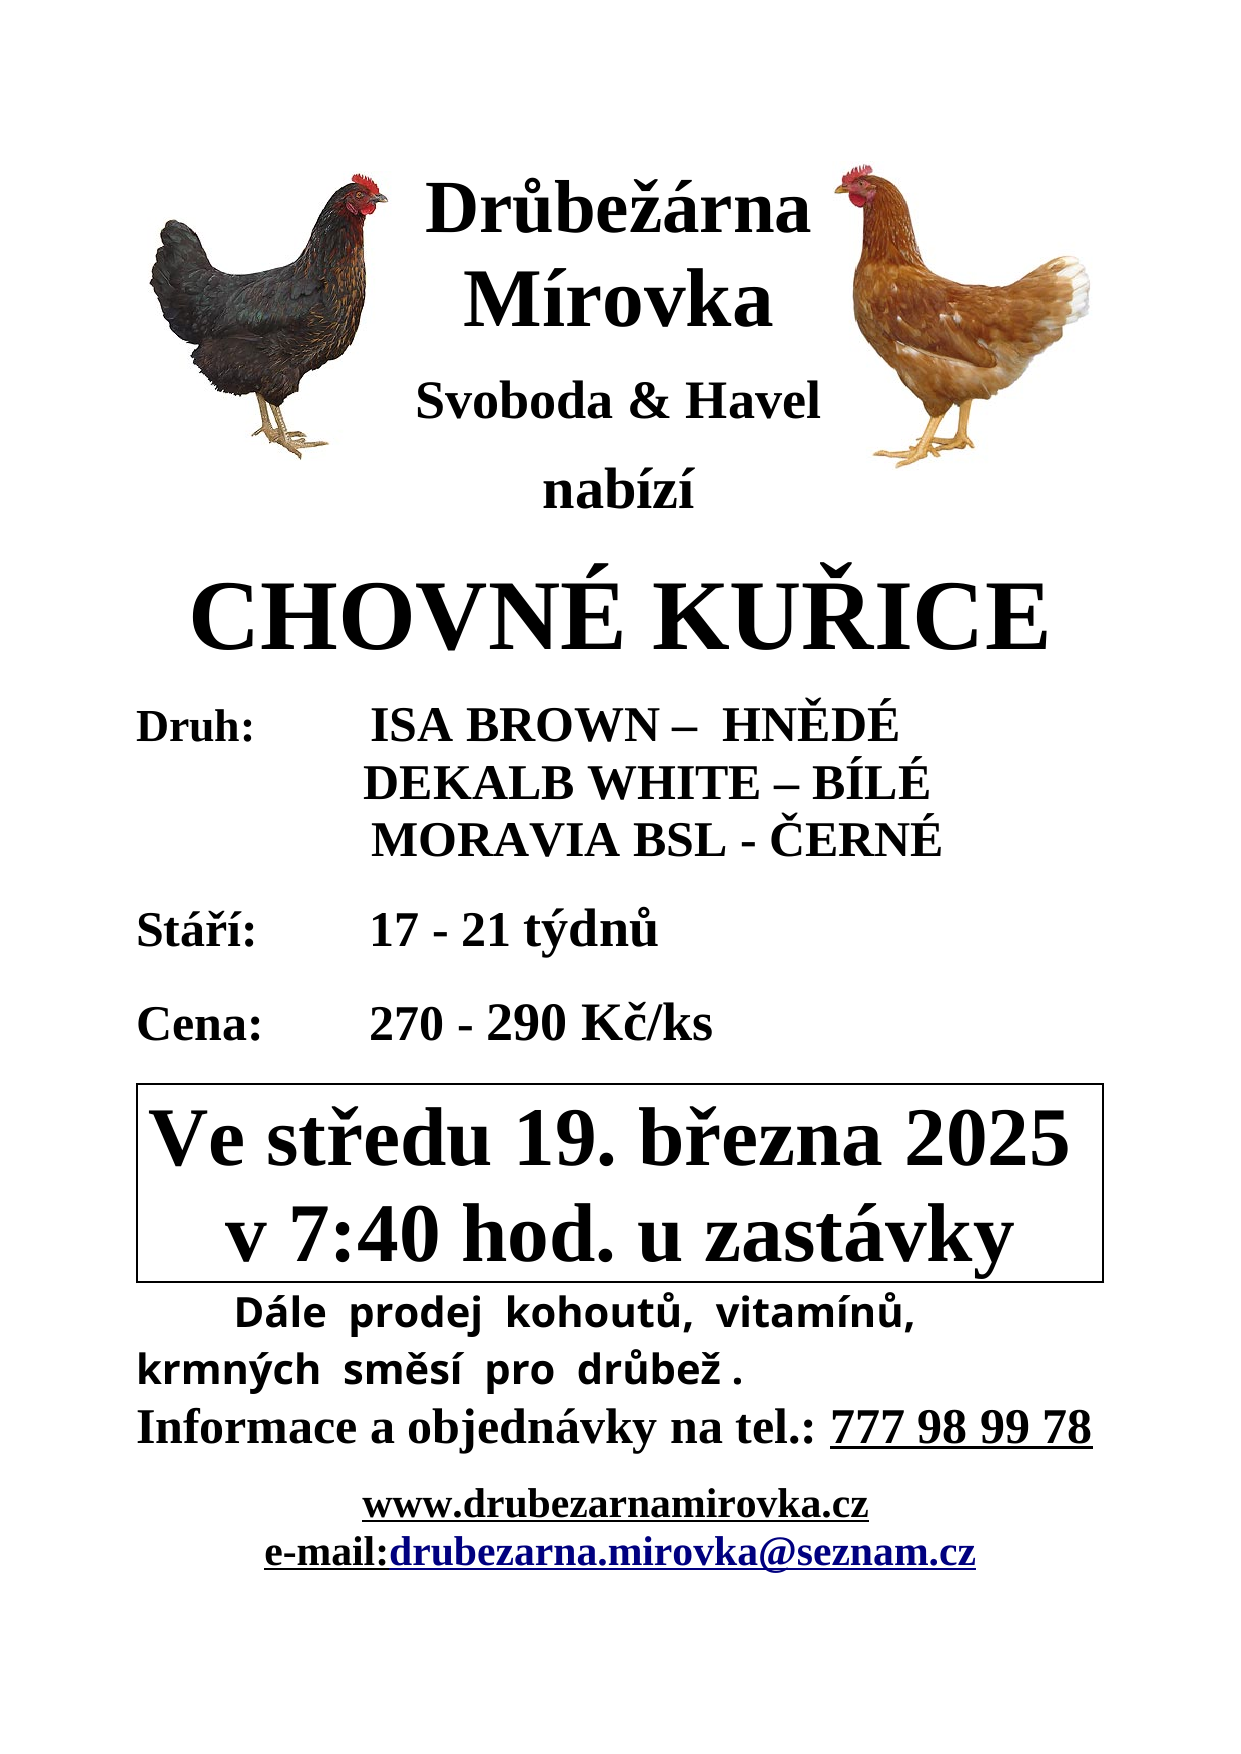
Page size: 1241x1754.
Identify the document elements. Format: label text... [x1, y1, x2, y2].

subtitle CHOVNÉ KUŘICE [136, 556, 1104, 671]
table_header [136, 156, 409, 527]
text e-mail:drubezarna.mirovka@seznam.cz [136, 1526, 1104, 1574]
text Dále prodej kohoutů, vitamínů, krmných směsí pro drůbež . [136, 1283, 1104, 1397]
picture [832, 161, 1093, 471]
picture [147, 171, 392, 461]
text www.drubezarnamirovka.cz [136, 1478, 1104, 1526]
table_header Drůbežárna Mírovka Svoboda & Havel nabízí [409, 156, 828, 527]
text DEKALB WHITE – BÍLÉ [283, 752, 1104, 810]
text Informace a objednávky na tel.: 777 98 99 78 [136, 1397, 1104, 1454]
text v 7:40 hod. u zastávky [138, 1179, 1102, 1281]
text Stáří: 17 - 21 týdnů [136, 896, 1104, 958]
table_header [828, 156, 1104, 527]
text Druh: ISA BROWN – HNĚDÉ [136, 695, 1104, 752]
text Ve středu 19. března 2025 [138, 1085, 1102, 1179]
subtitle Cena: 270 - 290 Kč/ks [136, 990, 1104, 1052]
text MORAVIA BSL - ČERNÉ [283, 810, 1104, 867]
